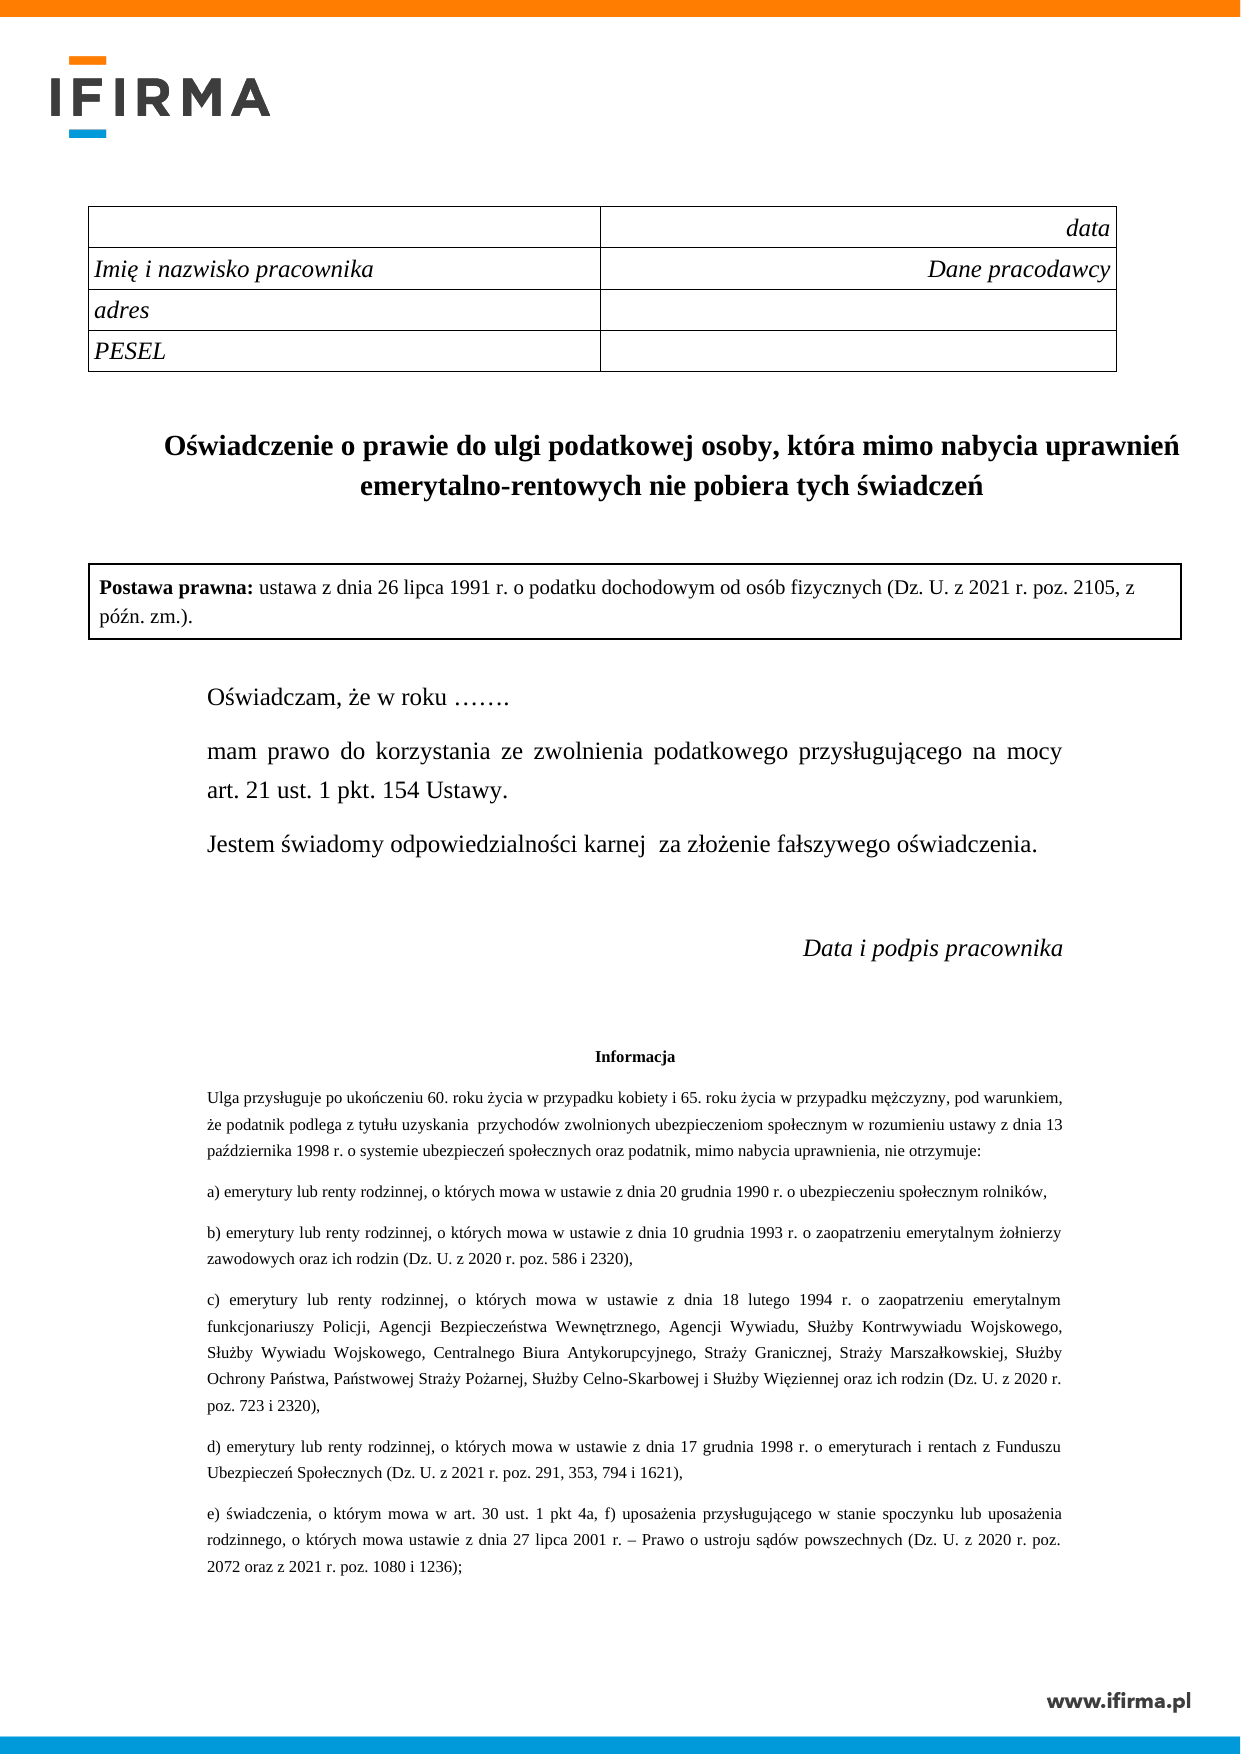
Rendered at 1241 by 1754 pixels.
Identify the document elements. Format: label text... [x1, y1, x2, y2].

text b) emerytury lub renty rodzinnej, o których mowa w ustawie z dnia 10 grudnia 1993 r. o zaopatrzeniu emerytalnym żołnierzy zawodowych oraz ich rodzin (Dz. U. z 2020 r. poz. 586 i 2320), [207, 1223, 1063, 1268]
text a) emerytury lub renty rodzinnej, o których mowa w ustawie z dnia 20 grudnia 1990 r. o ubezpieczeniu społecznym rolników, [207, 1182, 1063, 1201]
subtitle Oświadczenie o prawie do ulgi podatkowej osoby, która mimo nabycia uprawnień emerytalno-rentowych nie pobiera tych świadczeń [133, 428, 1181, 502]
text c) emerytury lub renty rodzinnej, o których mowa w ustawie z dnia 18 lutego 1994 r. o zaopatrzeniu emerytalnym funkcjonariuszy Policji, Agencji Bezpieczeństwa Wewnętrznego, Agencji Wywiadu, Służby Kontrwywiadu Wojskowego, Służby Wywiadu Wojskowego, Centralnego Biura Antykorupcyjnego, Straży Granicznej, Straży Marszałkowskiej, Służby Ochrony Państwa, Państwowej Straży Pożarnej, Służby Celno-Skarbowej i Służby Więziennej oraz ich rodzin (Dz. U. z 2020 r. poz. 723 i 2320), [207, 1290, 1063, 1414]
text Ulga przysługuje po ukończeniu 60. roku życia w przypadku kobiety i 65. roku życia w przypadku mężczyzny, pod warunkiem, że podatnik podlega z tytułu uzyskania przychodów zwolnionych ubezpieczeniom społecznym w rozumieniu ustawy z dnia 13 października 1998 r. o systemie ubezpieczeń społecznych oraz podatnik, mimo nabycia uprawnienia, nie otrzymuje: [207, 1088, 1063, 1160]
table_cell adres [89, 290, 600, 330]
text d) emerytury lub renty rodzinnej, o których mowa w ustawie z dnia 17 grudnia 1998 r. o emeryturach i rentach z Funduszu Ubezpieczeń Społecznych (Dz. U. z 2021 r. poz. 291, 353, 794 i 1621), [207, 1436, 1063, 1482]
text mam prawo do korzystania ze zwolnienia podatkowego przysługującego na mocy art. 21 ust. 1 pkt. 154 Ustawy. [207, 736, 1063, 804]
text Data i podpis pracownika [207, 933, 1063, 961]
picture [0, 0, 1241, 177]
table_header [89, 207, 600, 247]
table_cell PESEL [89, 331, 600, 371]
table_cell [601, 290, 1116, 330]
picture [0, 1665, 1241, 1736]
text Jestem świadomy odpowiedzialności karnej za złożenie fałszywego oświadczenia. [207, 829, 1063, 858]
text e) świadczenia, o którym mowa w art. 30 ust. 1 pkt 4a, f) uposażenia przysługującego w stanie spoczynku lub uposażenia rodzinnego, o których mowa ustawie z dnia 27 lipca 2001 r. – Prawo o ustroju sądów powszechnych (Dz. U. z 2020 r. poz. 2072 oraz z 2021 r. poz. 1080 i 1236); [207, 1504, 1063, 1576]
table_header data [601, 207, 1116, 247]
table_cell Imię i nazwisko pracownika [89, 248, 600, 288]
table_cell Dane pracodawcy [601, 248, 1116, 288]
table_header Postawa prawna: ustawa z dnia 26 lipca 1991 r. o podatku dochodowym od osób fizycznych (Dz. U. z 2021 r. poz. 2105, z późn. zm.). [90, 565, 1180, 638]
table_cell [601, 331, 1116, 371]
text Oświadczam, że w roku ……. [207, 682, 1063, 710]
text Informacja [207, 1047, 1063, 1066]
